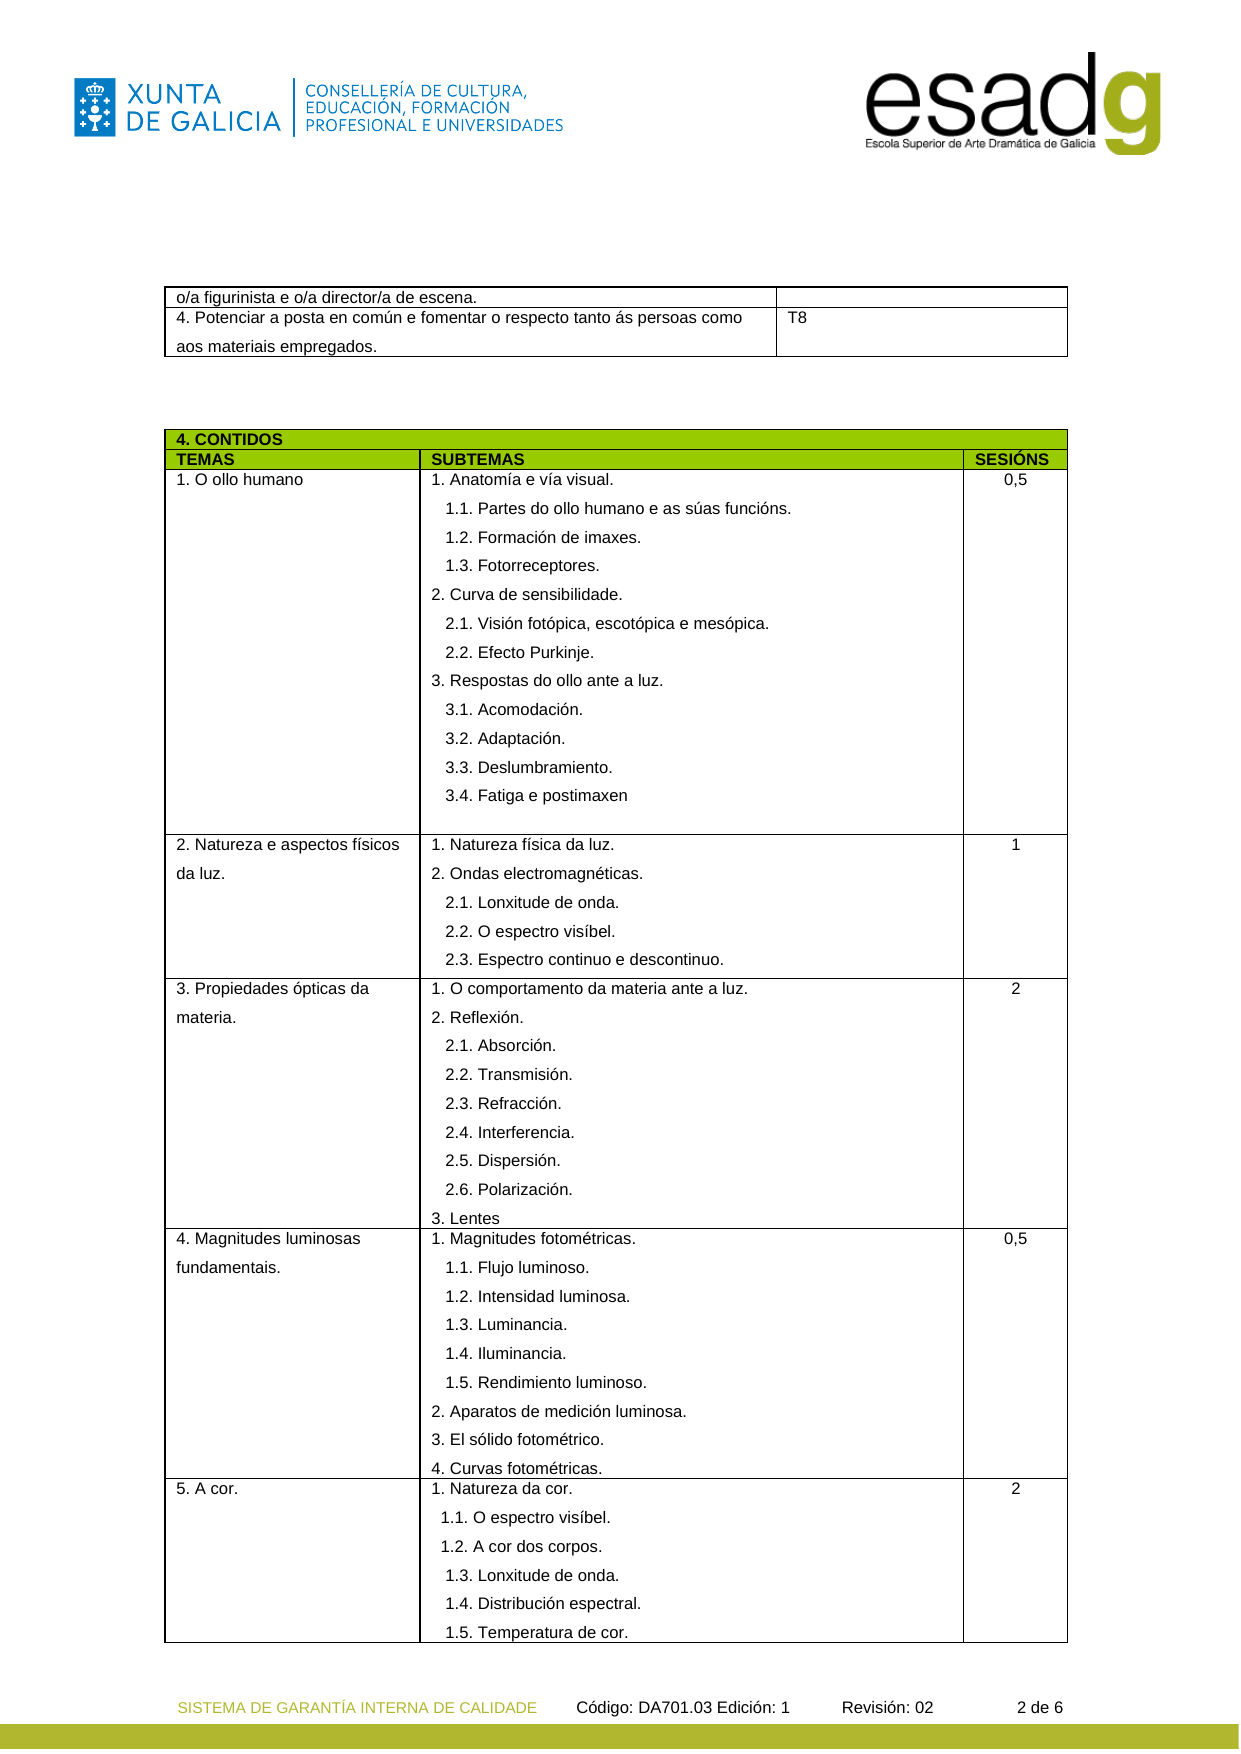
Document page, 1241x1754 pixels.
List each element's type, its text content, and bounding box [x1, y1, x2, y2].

table_cell TEMAS [166, 450, 419, 469]
picture [74, 78, 563, 137]
table_cell 1. Magnitudes fotométricas. 1.1. Flujo luminoso. 1.2. Intensidad luminosa. 1.3. Luminancia. 1.4. Iluminancia. 1.5. Rendimiento luminoso. 2. Aparatos de medición luminosa. 3. El sólido fotométrico. 4. Curvas fotométricas. [421, 1229, 963, 1478]
table_cell 5. A cor. [166, 1479, 419, 1642]
table_cell 1. Natureza da cor. 1.1. O espectro visíbel. 1.2. A cor dos corpos. 1.3. Lonxitude de onda. 1.4. Distribución espectral. 1.5. Temperatura de cor. [421, 1479, 963, 1642]
table_cell 1. Natureza física da luz. 2. Ondas electromagnéticas. 2.1. Lonxitude de onda. 2.2. O espectro visíbel. 2.3. Espectro continuo e descontinuo. [421, 835, 963, 978]
table_cell 2. Natureza e aspectos físicos da luz. [166, 835, 419, 978]
table_cell 0,5 [964, 1229, 1067, 1478]
table_cell SESIÓNS [964, 450, 1067, 469]
table_cell SUBTEMAS [421, 450, 963, 469]
table_cell [777, 288, 1067, 307]
table_cell 1 [964, 835, 1067, 978]
table_cell 4. Potenciar a posta en común e fomentar o respecto tanto ás persoas como aos materiais empregados. [166, 308, 776, 356]
table_cell 1. O comportamento da materia ante a luz. 2. Reflexión. 2.1. Absorción. 2.2. Transmisión. 2.3. Refracción. 2.4. Interferencia. 2.5. Dispersión. 2.6. Polarización. 3. Lentes [421, 979, 963, 1228]
table_cell T8 [777, 308, 1067, 356]
table_cell 0,5 [964, 470, 1067, 834]
table_cell o/a figurinista e o/a director/a de escena. [166, 288, 776, 307]
table_cell 1. O ollo humano [166, 470, 419, 834]
table_cell 1. Anatomía e vía visual. 1.1. Partes do ollo humano e as súas funcións. 1.2. Formación de imaxes. 1.3. Fotorreceptores. 2. Curva de sensibilidade. 2.1. Visión fotópica, escotópica e mesópica. 2.2. Efecto Purkinje. 3. Respostas do ollo ante a luz. 3.1. Acomodación. 3.2. Adaptación. 3.3. Deslumbramiento. 3.4. Fatiga e postimaxen [421, 470, 963, 834]
table_header 4. CONTIDOS [166, 430, 1067, 449]
table_cell 2 [964, 979, 1067, 1228]
table_cell 2 [964, 1479, 1067, 1642]
table_cell 4. Magnitudes luminosas fundamentais. [166, 1229, 419, 1478]
table_cell 3. Propiedades ópticas da materia. [166, 979, 419, 1228]
picture [0, 1724, 1240, 1749]
picture [865, 51, 1161, 155]
